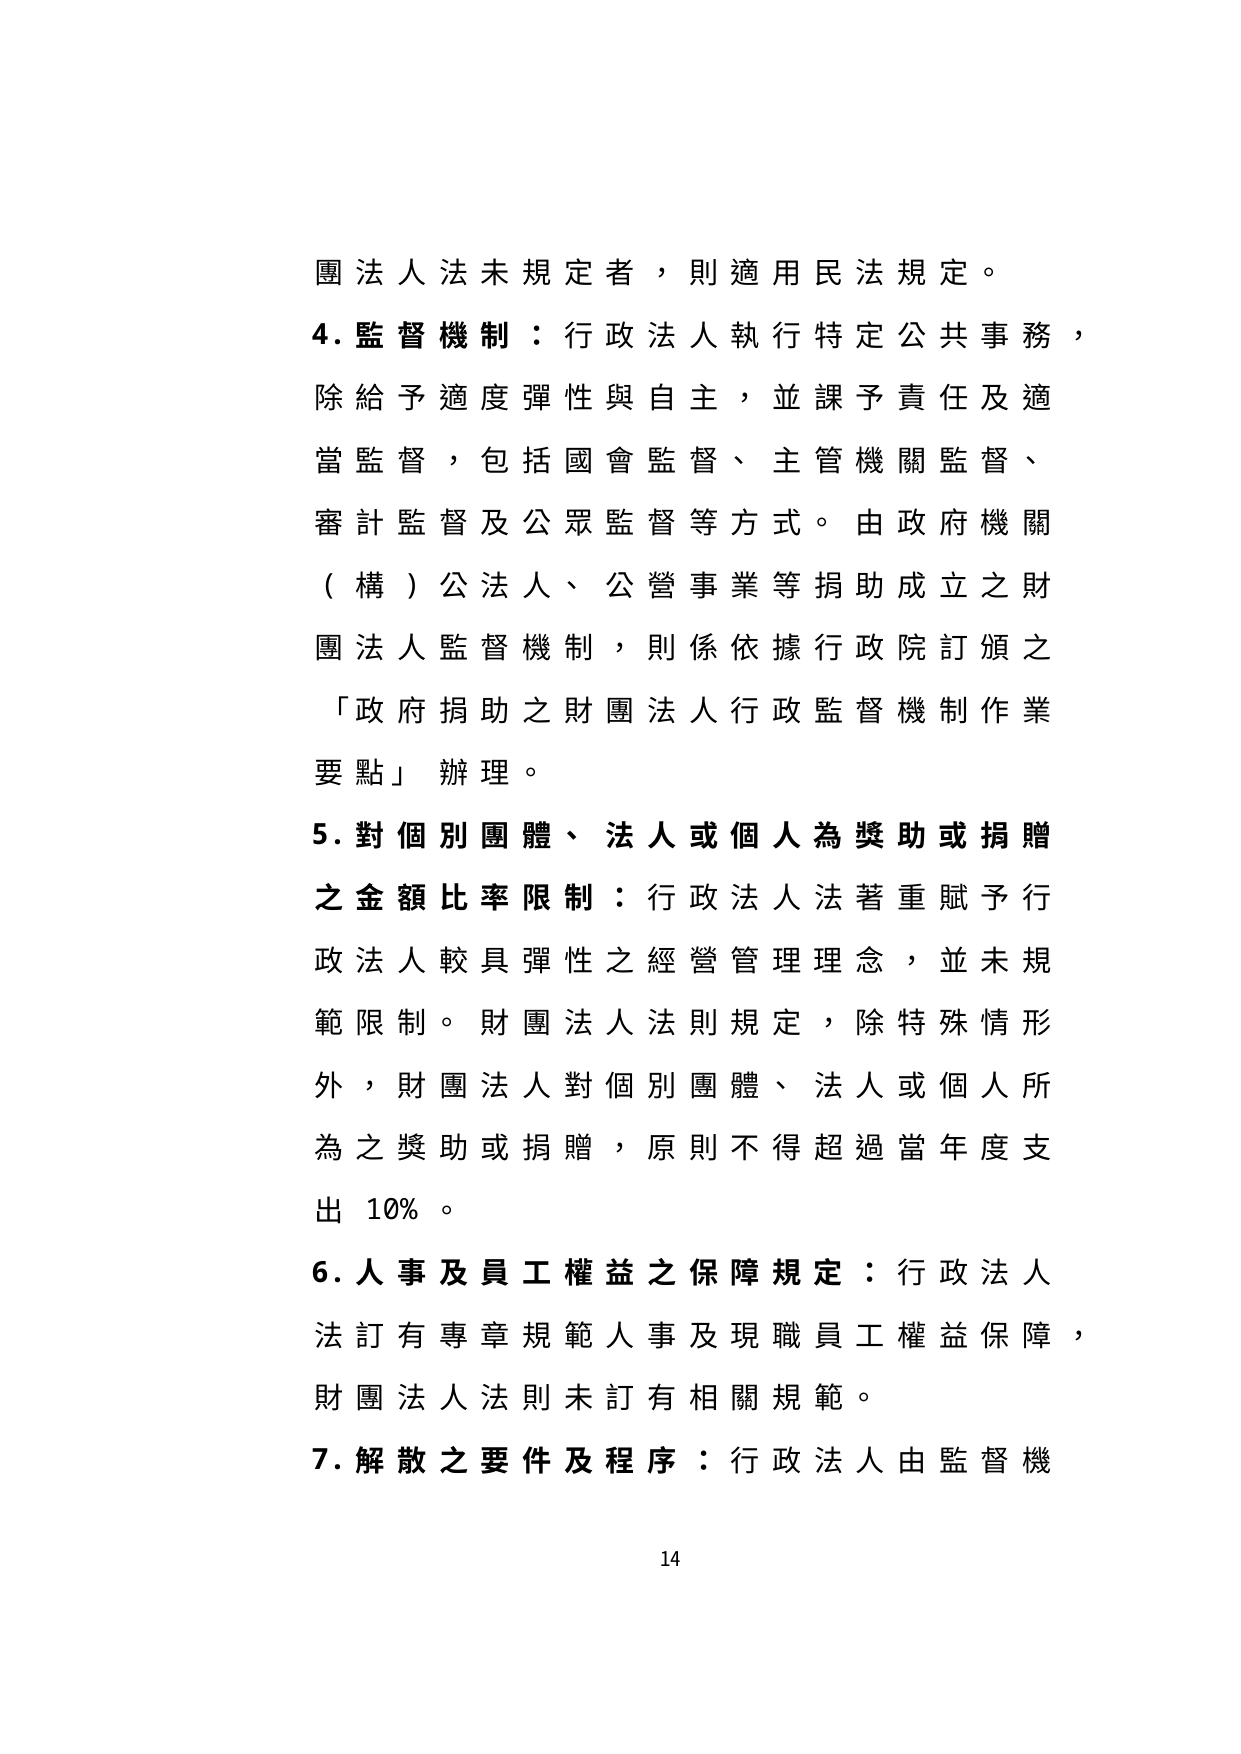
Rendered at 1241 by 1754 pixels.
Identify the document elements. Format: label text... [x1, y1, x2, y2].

text 4.監督機制：行政法人執行特定公共事務，除給予適度彈性與自主，並課予責任及適當監督，包括國會監督、主管機關監督、審計監督及公眾監督等方式。由政府機關(構)公法人、公營事業等捐助成立之財團法人監督機制，則係依據行政院訂頒之「政府捐助之財團法人行政監督機制作業要點」辦理。 [271, 292, 1058, 792]
text 7.解散之要件及程序：行政法人由監督機 [271, 1417, 1058, 1479]
text 6.人事及員工權益之保障規定：行政法人法訂有專章規範人事及現職員工權益保障，財團法人法則未訂有相關規範。 [271, 1229, 1058, 1417]
text 團法人法未規定者，則適用民法規定。 [271, 229, 1058, 292]
text 5.對個別團體、法人或個人為獎助或捐贈之金額比率限制：行政法人法著重賦予行政法人較具彈性之經營管理理念，並未規範限制。財團法人法則規定，除特殊情形外，財團法人對個別團體、法人或個人所為之獎助或捐贈，原則不得超過當年度支出10%。 [271, 792, 1058, 1229]
